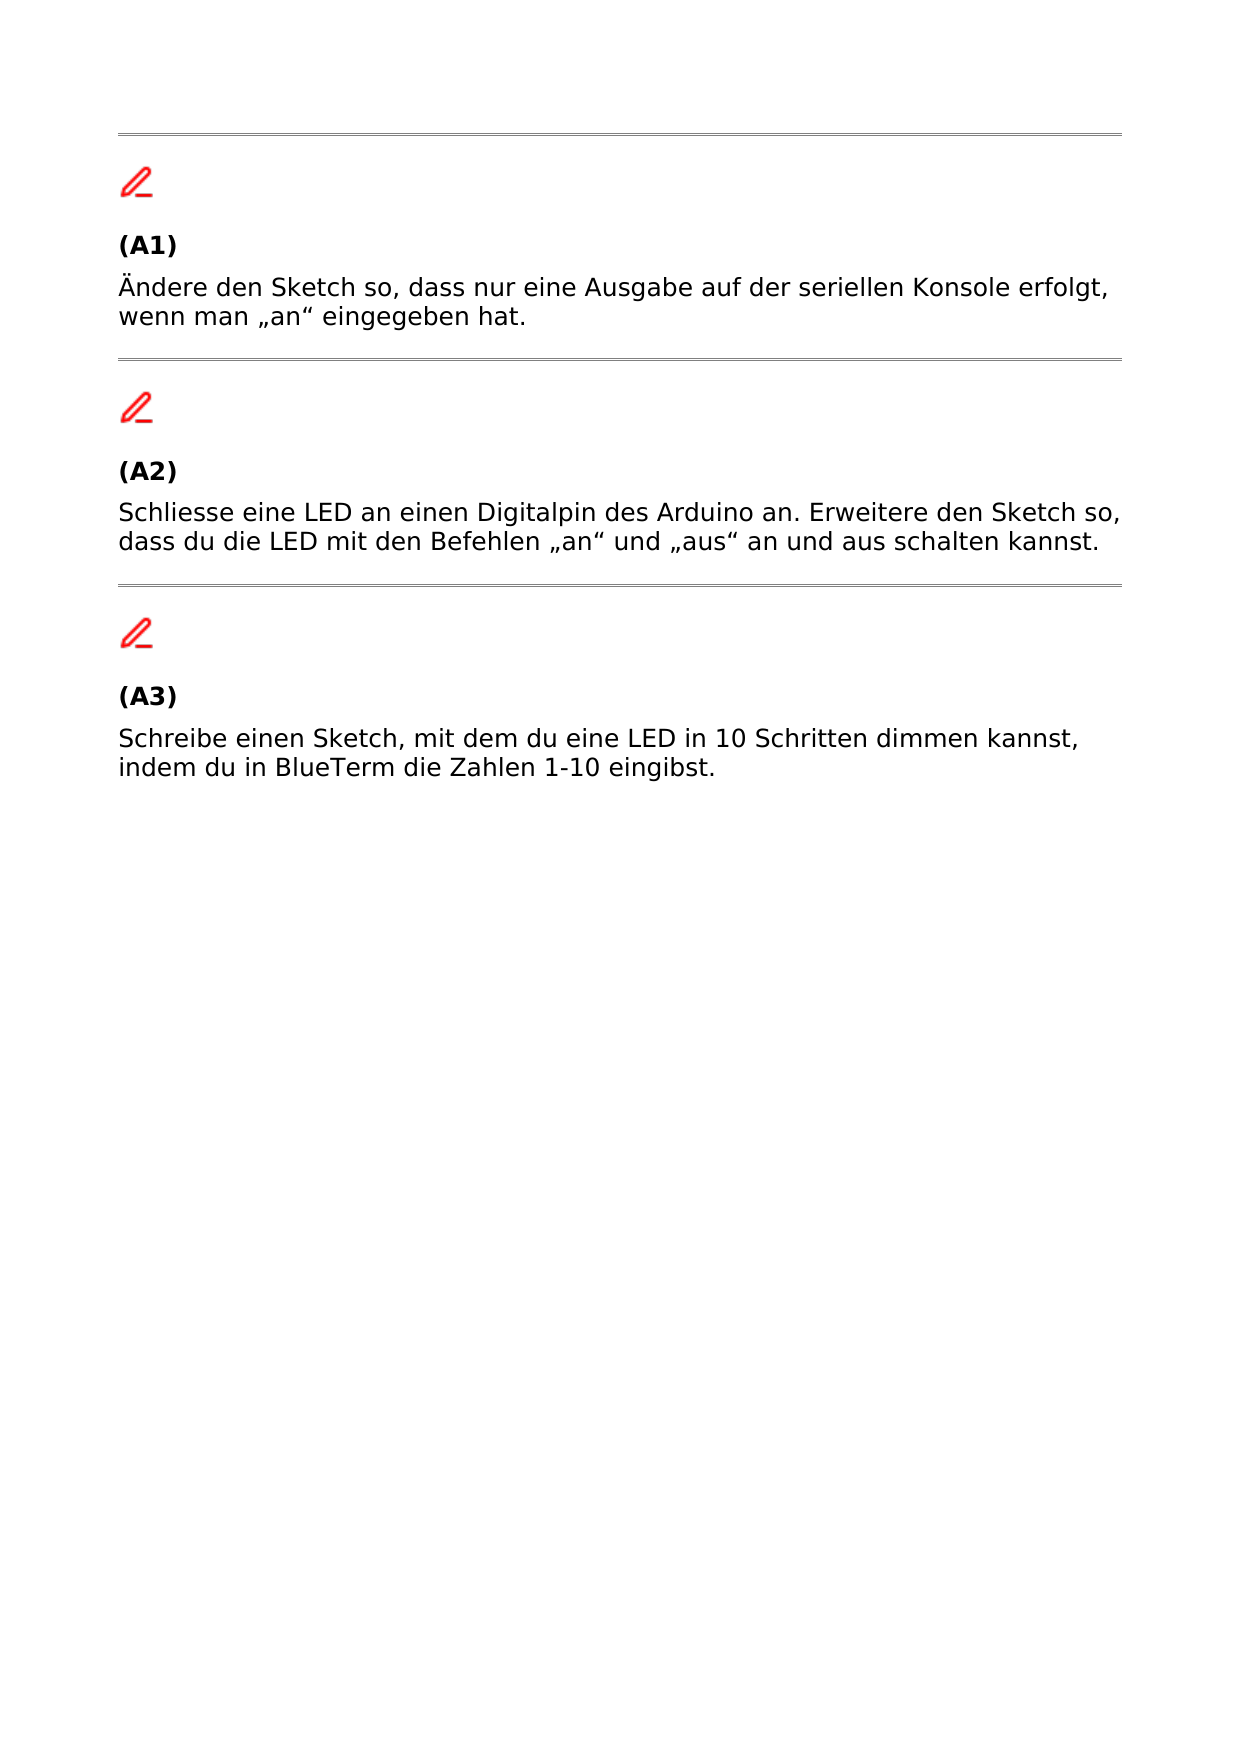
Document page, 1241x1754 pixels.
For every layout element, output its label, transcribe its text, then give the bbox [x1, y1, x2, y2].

picture [118, 615, 156, 653]
text Schreibe einen Sketch, mit dem du eine LED in 10 Schritten dimmen kannst, indem du in BlueTerm die Zahlen 1-10 eingibst. [118, 724, 1122, 782]
text Schliesse eine LED an einen Digitalpin des Arduino an. Erweitere den Sketch so, dass du die LED mit den Befehlen „an“ und „aus“ an und aus schalten kannst. [118, 498, 1122, 557]
picture [118, 390, 156, 428]
text Ändere den Sketch so, dass nur eine Ausgabe auf der seriellen Konsole erfolgt, wenn man „an“ eingegeben hat. [118, 273, 1122, 331]
picture [118, 164, 156, 202]
subtitle (A2) [118, 457, 1122, 486]
subtitle (A1) [118, 231, 1122, 260]
subtitle (A3) [118, 682, 1122, 711]
